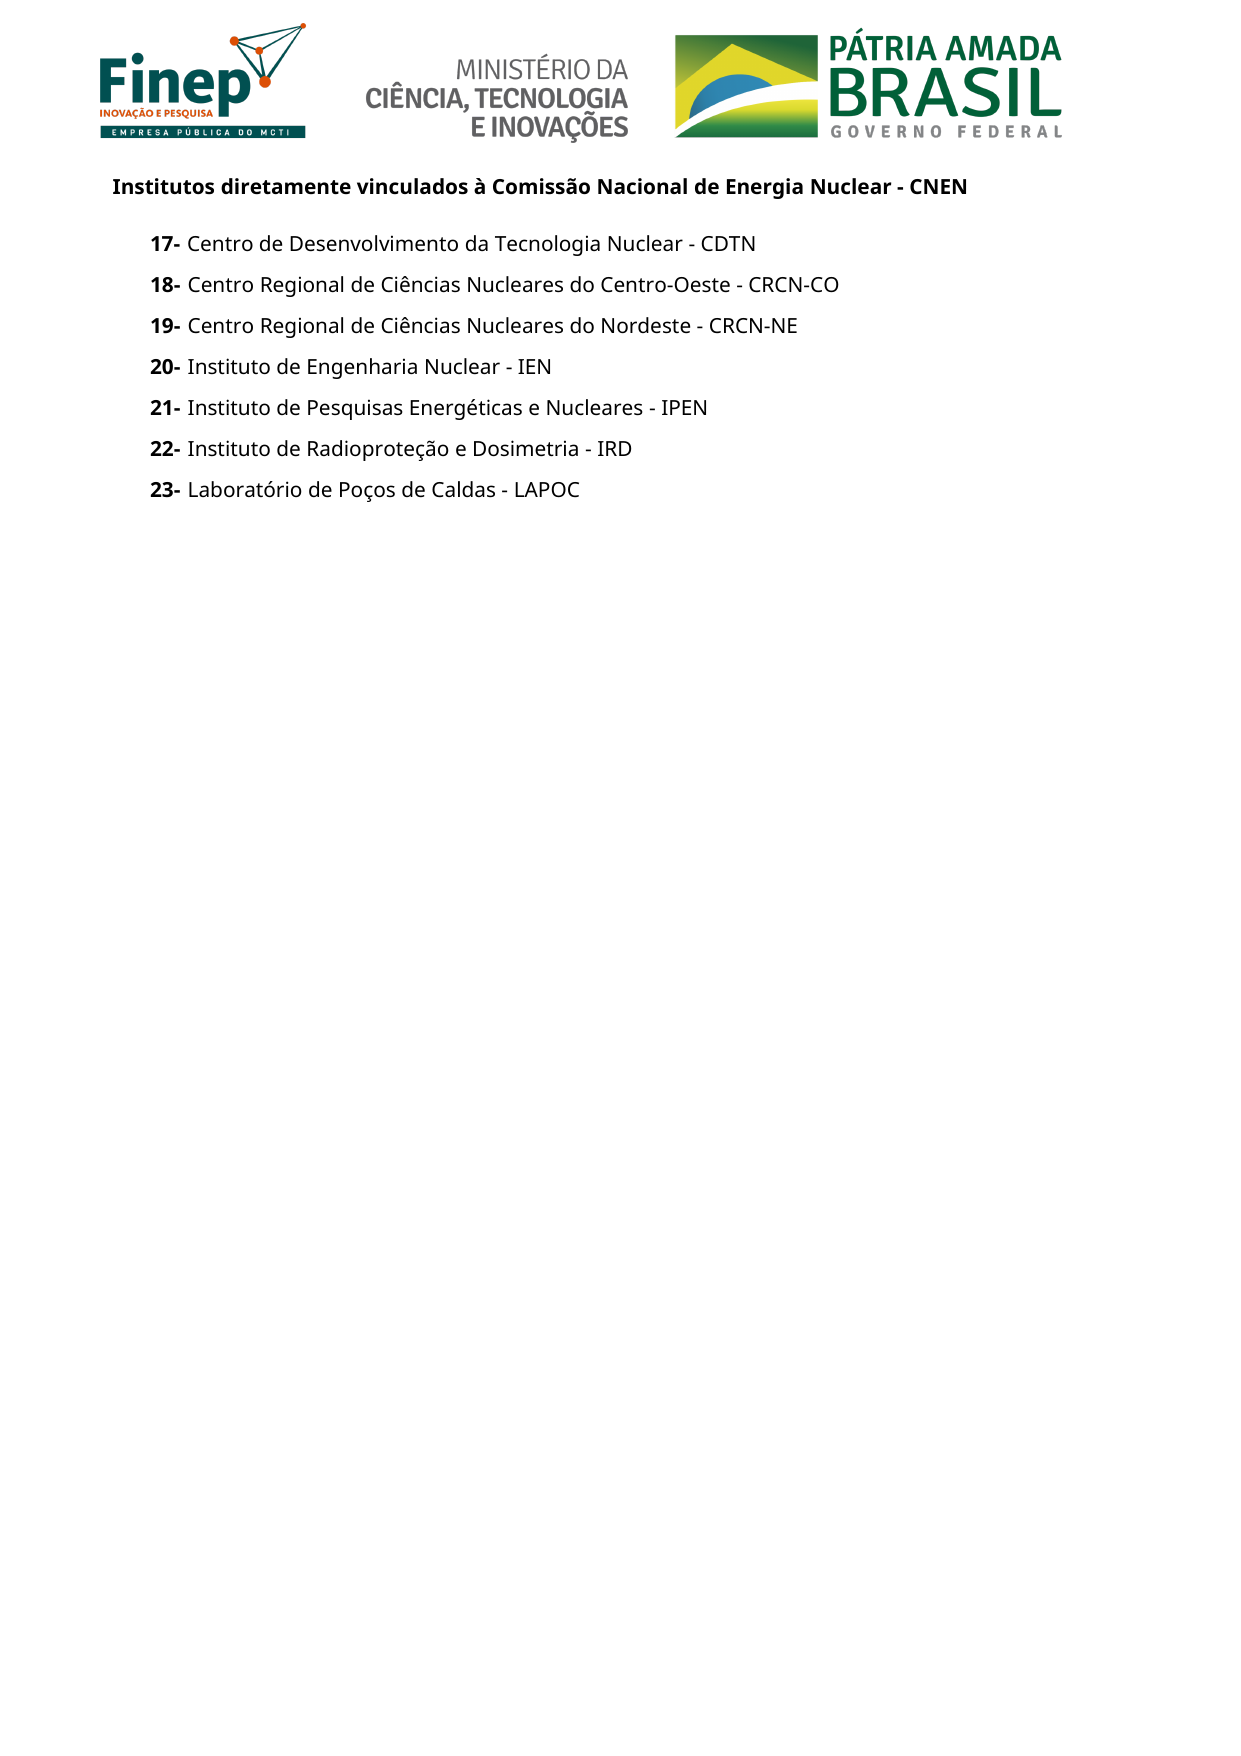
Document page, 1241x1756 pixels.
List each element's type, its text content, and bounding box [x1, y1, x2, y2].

list Instituto de Engenharia Nuclear - IEN [150, 352, 1151, 381]
list Laboratório de Poços de Caldas - LAPOC [150, 475, 1151, 503]
list Centro Regional de Ciências Nucleares do Nordeste - CRCN-NE [150, 311, 1151, 340]
list Centro de Desenvolvimento da Tecnologia Nuclear - CDTN [150, 229, 1151, 258]
list Instituto de Pesquisas Energéticas e Nucleares - IPEN [150, 393, 1151, 422]
subtitle Institutos diretamente vinculados à Comissão Nacional de Energia Nuclear - CNEN [112, 172, 1151, 200]
list Instituto de Radioproteção e Dosimetria - IRD [150, 434, 1151, 462]
list Centro Regional de Ciências Nucleares do Centro-Oeste - CRCN-CO [150, 271, 1151, 299]
